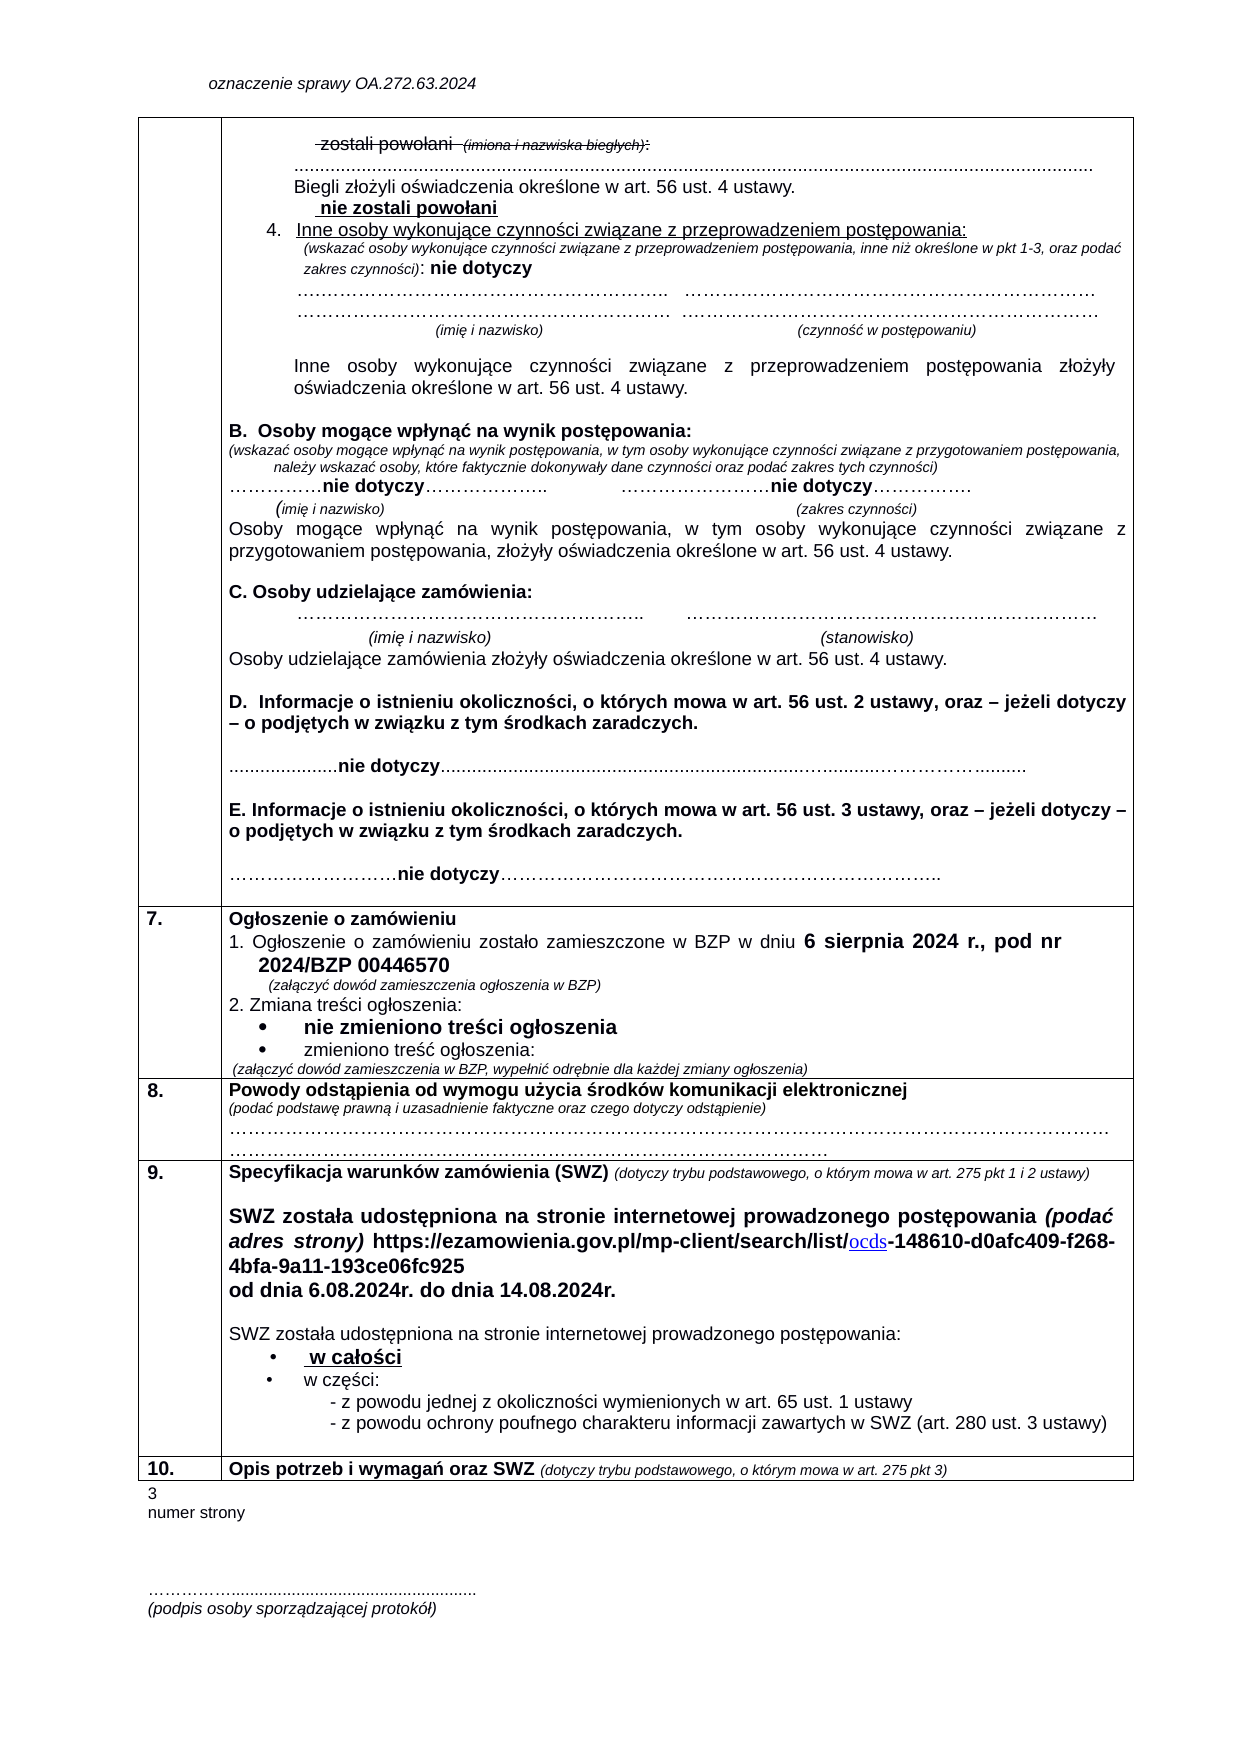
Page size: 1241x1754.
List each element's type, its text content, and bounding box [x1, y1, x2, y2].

table_cell 9. [139, 1161, 221, 1456]
table_cell Specyfikacja warunków zamówienia (SWZ) (dotyczy trybu podstawowego, o którym mowa w art. 275 pkt 1 i 2 ustawy) SWZ została udostępniona na stronie internetowej prowadzonego postępowania (podać adres strony) https://ezamowienia.gov.pl/mp-client/search/list/ocds-148610-d0afc409-f268-4bfa-9a11-193ce06fc925 od dnia 6.08.2024r. do dnia 14.08.2024r. SWZ została udostępniona na stronie internetowej prowadzonego postępowania: w całości w części: - z powodu jednej z okoliczności wymienionych w art. 65 ust. 1 ustawy - z powodu ochrony poufnego charakteru informacji zawartych w SWZ (art. 280 ust. 3 ustawy) [222, 1161, 1133, 1456]
table_cell Osoby wykonujące czynności związane z przeprowadzeniem postępowania lub osoby mogące wpłynąć na wynik postępowania, w tym osoby wykonujące czynności związane z przygotowaniem postępowania (jeżeli czynności związane z przeprowadzeniem postępowania lub czynności związane z przygotowaniem postępowania zostały powierzone osobie trzeciej lub jednemu z zamawiających wspólnie udzielających zamówienia – oprócz imion i nazwisk osób faktycznie wykonujących czynności należy również podać nazwę albo imię i nazwisko osoby trzeciej lub nazwę zamawiającego, jeżeli osoby wykonujące czynności w postępowaniu reprezentują zamawiających innych niż wskazany jako prowadzący postępowanie) Osoby wykonujące czynności w postępowaniu: Kierownik zamawiającego (imię i nazwisko, imiona i nazwiska osób wchodzących w skład organu): Andrzej Skiepko – Starosta Hajnowski wykonuje/wykonują czynności w postępowaniu i złożył/złożyli oświadczenia określone w art. 56 ust. 4 ustawy nie wykonuje/nie wykonują czynności w postępowaniu i przekazał/przekazali upoważnienie do dokonania następujących czynności w postępowaniu: ………………………………………………... (podać zakres czynności) Pani/Panu …….…………………………………..……………………………………………………………………... (imię i nazwisko pracownika zamawiającego, któremu kierownik zamawiającego powierzył wykonanie zastrzeżonych dla siebie czynności w postępowaniu) Pracownik zamawiającego, któremu kierownik zamawiającego powierzył wykonanie zastrzeżonych dla siebie czynności w postępowaniu, złożył oświadczenia określone w art. 56 ust. 4 ustawy. Komisja przetargowa: została powołana w dniu 9 sierpnia 2024 r. na podstawie: Zarządzenie Nr 39/2024 Starosty Hajnowskiego z dnia 9 sierpnia 2024 r. w sprawie powołania Komisji Przetargowej do przeprowadzenia postępowania o udzielenie zamówienia w trybie podstawowym pn.: Opracowanie dokumentacji projektowych na przebudowę dróg w ramach zagospodarowania poscaleniowego na obiekcie :Nowiny-Usnarszczyzna” gm. Narew, powiat hajnowski” (załączyć odpowiedni dokument) w składzie: Adam Panfiluk Marzena Ostapczuk Danuta Rola (imiona i nazwiska członków komisji) Członkowie komisji złożyli oświadczenia określone w art. 56 ust. 4 ustawy nie została powołana, czynności związane z przeprowadzeniem postępowania wykonują (wskazać osoby wykonujące czynności związane z przeprowadzeniem postępowania oraz podać zakres czynności): ……………………………………………………. ………………………………………………………… (imię i nazwisko) (czynność w postępowaniu) Osoby wykonujące czynności związane z przeprowadzeniem postępowania, o których mowa w pkt 2, złożyły oświadczenia określone w art. 56 ust. 4 ustawy. Biegli: zostali powołani (imiona i nazwiska biegłych): .......................................................................................................................................................... Biegli złożyli oświadczenia określone w art. 56 ust. 4 ustawy. nie zostali powołani Inne osoby wykonujące czynności związane z przeprowadzeniem postępowania: (wskazać osoby wykonujące czynności związane z przeprowadzeniem postępowania, inne niż określone w pkt 1-3, oraz podać zakres czynności): nie dotyczy ….……………………………………………….. ………………………………………………………… …………………………………………………… .………………………………………………………… (imię i nazwisko) (czynność w postępowaniu) Inne osoby wykonujące czynności związane z przeprowadzeniem postępowania złożyły oświadczenia określone w art. 56 ust. 4 ustawy. B. Osoby mogące wpłynąć na wynik postępowania: (wskazać osoby mogące wpłynąć na wynik postępowania, w tym osoby wykonujące czynności związane z przygotowaniem postępowania, należy wskazać osoby, które faktycznie dokonywały dane czynności oraz podać zakres tych czynności) ……………nie dotyczy……………….. ……………………nie dotyczy……………. (imię i nazwisko) (zakres czynności) Osoby mogące wpłynąć na wynik postępowania, w tym osoby wykonujące czynności związane z przygotowaniem postępowania, złożyły oświadczenia określone w art. 56 ust. 4 ustawy. C. Osoby udzielające zamówienia: ……………………………………………….. ………………………………………………………… (imię i nazwisko) (stanowisko) Osoby udzielające zamówienia złożyły oświadczenia określone w art. 56 ust. 4 ustawy. D. Informacje o istnieniu okoliczności, o których mowa w art. 56 ust. 2 ustawy, oraz – jeżeli dotyczy – o podjętych w związku z tym środkach zaradczych. .....................nie dotyczy......................................................................…...........…………….......... E. Informacje o istnieniu okoliczności, o których mowa w art. 56 ust. 3 ustawy, oraz – jeżeli dotyczy – o podjętych w związku z tym środkach zaradczych. ………………………nie dotyczy…………………………………………………………….. [222, 118, 1133, 906]
table_cell [139, 118, 221, 906]
table_cell Opis potrzeb i wymagań oraz SWZ (dotyczy trybu podstawowego, o którym mowa w art. 275 pkt 3) [222, 1457, 1133, 1480]
table_cell Ogłoszenie o zamówieniu 1. Ogłoszenie o zamówieniu zostało zamieszczone w BZP w dniu 6 sierpnia 2024 r., pod nr 2024/BZP 00446570 (załączyć dowód zamieszczenia ogłoszenia w BZP) 2. Zmiana treści ogłoszenia: nie zmieniono treści ogłoszenia zmieniono treść ogłoszenia: (załączyć dowód zamieszczenia w BZP, wypełnić odrębnie dla każdej zmiany ogłoszenia) [222, 907, 1133, 1078]
table_cell Powody odstąpienia od wymogu użycia środków komunikacji elektronicznej (podać podstawę prawną i uzasadnienie faktyczne oraz czego dotyczy odstąpienie) ………………………………………………………………………………………………………………………………………………………………………………………………………………… [222, 1079, 1133, 1160]
table_cell 8. [139, 1079, 221, 1160]
table_cell [139, 907, 221, 1078]
table_cell 10. [139, 1457, 221, 1480]
